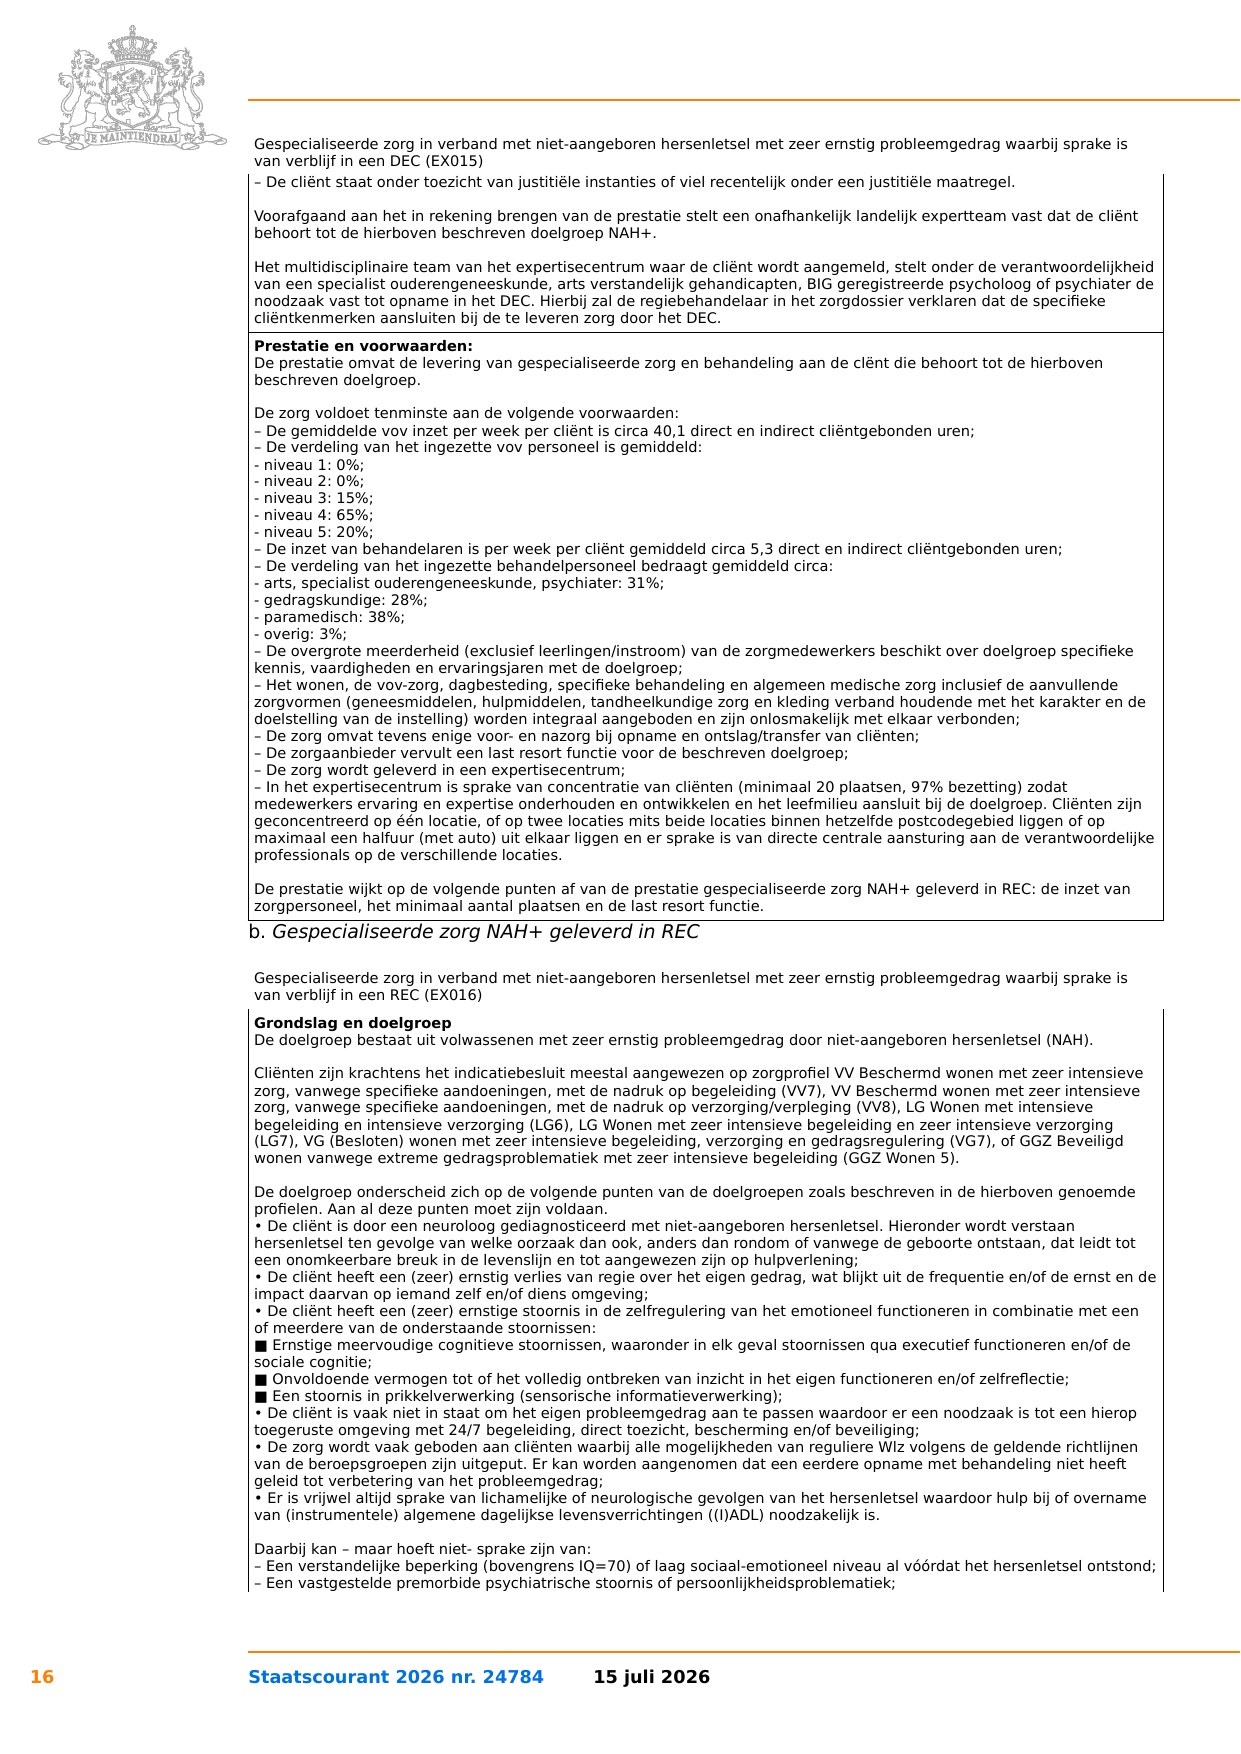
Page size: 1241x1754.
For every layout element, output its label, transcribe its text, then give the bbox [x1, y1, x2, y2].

table_cell – De overgrote meerderheid (exclusief leerlingen/instroom) van de zorgmedewerkers beschikt over doelgroep specifieke kennis, vaardigheden en ervaringsjaren met de doelgroep; – Het wonen, de vov-zorg, dagbesteding, specifieke behandeling en algemeen medische zorg inclusief de aanvullende zorgvormen (geneesmiddelen, hulpmiddelen, tandheelkundige zorg en kleding verband houdende met het karakter en de doelstelling van de instelling) worden integraal aangeboden en zijn onlosmakelijk met elkaar verbonden; – De zorg omvat tevens enige voor- en nazorg bij opname en ontslag/transfer van cliënten; – De zorgaanbieder vervult een last resort functie voor de beschreven doelgroep; – De zorg wordt geleverd in een expertisecentrum; – In het expertisecentrum is sprake van concentratie van cliënten (minimaal 20 plaatsen, 97% bezetting) zodat medewerkers ervaring en expertise onderhouden en ontwikkelen en het leefmilieu aansluit bij de doelgroep. Cliënten zijn geconcentreerd op één locatie, of op twee locaties mits beide locaties binnen hetzelfde postcodegebied liggen of op maximaal een halfuur (met auto) uit elkaar liggen en er sprake is van directe centrale aansturing aan de verantwoordelijke professionals op de verschillende locaties. [249, 643, 1163, 864]
table_cell Daarbij kan – maar hoeft niet- sprake zijn van: – Een verstandelijke beperking (bovengrens IQ=70) of laag sociaal-emotioneel niveau al vóórdat het hersenletsel ontstond; – Een vastgestelde premorbide psychiatrische stoornis of persoonlijkheidsproblematiek; [249, 1541, 1163, 1592]
table_cell [249, 1524, 1163, 1541]
table_cell De doelgroep onderscheid zich op de volgende punten van de doelgroepen zoals beschreven in de hierboven genoemde profielen. Aan al deze punten moet zijn voldaan. • De cliënt is door een neuroloog gediagnosticeerd met niet-aangeboren hersenletsel. Hieronder wordt verstaan hersenletsel ten gevolge van welke oorzaak dan ook, anders dan rondom of vanwege de geboorte ontstaan, dat leidt tot een onomkeerbare breuk in de levenslijn en tot aangewezen zijn op hulpverlening; • De cliënt heeft een (zeer) ernstig verlies van regie over het eigen gedrag, wat blijkt uit de frequentie en/of de ernst en de impact daarvan op iemand zelf en/of diens omgeving; • De cliënt heeft een (zeer) ernstige stoornis in de zelfregulering van het emotioneel functioneren in combinatie met een of meerdere van de onderstaande stoornissen: ■ Ernstige meervoudige cognitieve stoornissen, waaronder in elk geval stoornissen qua executief functioneren en/of de sociale cognitie; ■ Onvoldoende vermogen tot of het volledig ontbreken van inzicht in het eigen functioneren en/of zelfreflectie; ■ Een stoornis in prikkelverwerking (sensorische informatieverwerking); • De cliënt is vaak niet in staat om het eigen probleemgedrag aan te passen waardoor er een noodzaak is tot een hierop toegeruste omgeving met 24/7 begeleiding, direct toezicht, bescherming en/of beveiliging; • De zorg wordt vaak geboden aan cliënten waarbij alle mogelijkheden van reguliere Wlz volgens de geldende richtlijnen van de beroepsgroepen zijn uitgeput. Er kan worden aangenomen dat een eerdere opname met behandeling niet heeft geleid tot verbetering van het probleemgedrag; • Er is vrijwel altijd sprake van lichamelijke of neurologische gevolgen van het hersenletsel waardoor hulp bij of overname van (instrumentele) algemene dagelijkse levensverrichtingen ((I)ADL) noodzakelijk is. [249, 1184, 1163, 1524]
table_header Gespecialiseerde zorg in verband met niet-aangeboren hersenletsel met zeer ernstig probleemgedrag waarbij sprake is van verblijf in een REC (EX016) [249, 965, 1163, 1009]
table_cell De zorg voldoet tenminste aan de volgende voorwaarden: – De gemiddelde vov inzet per week per cliënt is circa 40,1 direct en indirect cliëntgebonden uren; – De verdeling van het ingezette vov personeel is gemiddeld: - niveau 1: 0%; - niveau 2: 0%; - niveau 3: 15%; - niveau 4: 65%; - niveau 5: 20%; – De inzet van behandelaren is per week per cliënt gemiddeld circa 5,3 direct en indirect cliëntgebonden uren; – De verdeling van het ingezette behandelpersoneel bedraagt gemiddeld circa: - arts, specialist ouderengeneeskunde, psychiater: 31%; - gedragskundige: 28%; - paramedisch: 38%; - overig: 3%; [249, 405, 1163, 643]
table_cell De prestatie wijkt op de volgende punten af van de prestatie gespecialiseerde zorg NAH+ geleverd in REC: de inzet van zorgpersoneel, het minimaal aantal plaatsen en de last resort functie. [249, 881, 1163, 919]
table_cell Voorafgaand aan het in rekening brengen van de prestatie stelt een onafhankelijk landelijk expertteam vast dat de cliënt behoort tot de hierboven beschreven doelgroep NAH+. [249, 208, 1163, 242]
table_cell Grondslag en doelgroep De doelgroep bestaat uit volwassenen met zeer ernstig probleemgedrag door niet-aangeboren hersenletsel (NAH). [249, 1010, 1163, 1048]
table_cell [249, 864, 1163, 881]
table_cell Het multidisciplinaire team van het expertisecentrum waar de cliënt wordt aangemeld, stelt onder de verantwoordelijkheid van een specialist ouderengeneeskunde, arts verstandelijk gehandicapten, BIG geregistreerde psycholoog of psychiater de noodzaak vast tot opname in het DEC. Hierbij zal de regiebehandelaar in het zorgdossier verklaren dat de specifieke cliëntkenmerken aansluiten bij de te leveren zorg door het DEC. [249, 259, 1163, 332]
table_cell [249, 389, 1163, 405]
table_header Gespecialiseerde zorg in verband met niet-aangeboren hersenletsel met zeer ernstig probleemgedrag waarbij sprake is van verblijf in een DEC (EX015) [249, 131, 1163, 174]
table_cell [249, 1049, 1163, 1065]
table_cell Cliënten zijn krachtens het indicatiebesluit meestal aangewezen op zorgprofiel VV Beschermd wonen met zeer intensieve zorg, vanwege specifieke aandoeningen, met de nadruk op begeleiding (VV7), VV Beschermd wonen met zeer intensieve zorg, vanwege specifieke aandoeningen, met de nadruk op verzorging/verpleging (VV8), LG Wonen met intensieve begeleiding en intensieve verzorging (LG6), LG Wonen met zeer intensieve begeleiding en zeer intensieve verzorging (LG7), VG (Besloten) wonen met zeer intensieve begeleiding, verzorging en gedragsregulering (VG7), of GGZ Beveiligd wonen vanwege extreme gedragsproblematiek met zeer intensieve begeleiding (GGZ Wonen 5). [249, 1065, 1163, 1167]
table_cell [249, 1167, 1163, 1184]
table_cell – De cliënt staat onder toezicht van justitiële instanties of viel recentelijk onder een justitiële maatregel. [249, 175, 1163, 191]
table_cell [249, 242, 1163, 259]
picture [38, 25, 227, 150]
table_cell [249, 191, 1163, 208]
table_cell Prestatie en voorwaarden: De prestatie omvat de levering van gespecialiseerde zorg en behandeling aan de clënt die behoort tot de hierboven beschreven doelgroep. [249, 333, 1163, 388]
text b. Gespecialiseerde zorg NAH+ geleverd in REC [248, 921, 1163, 942]
